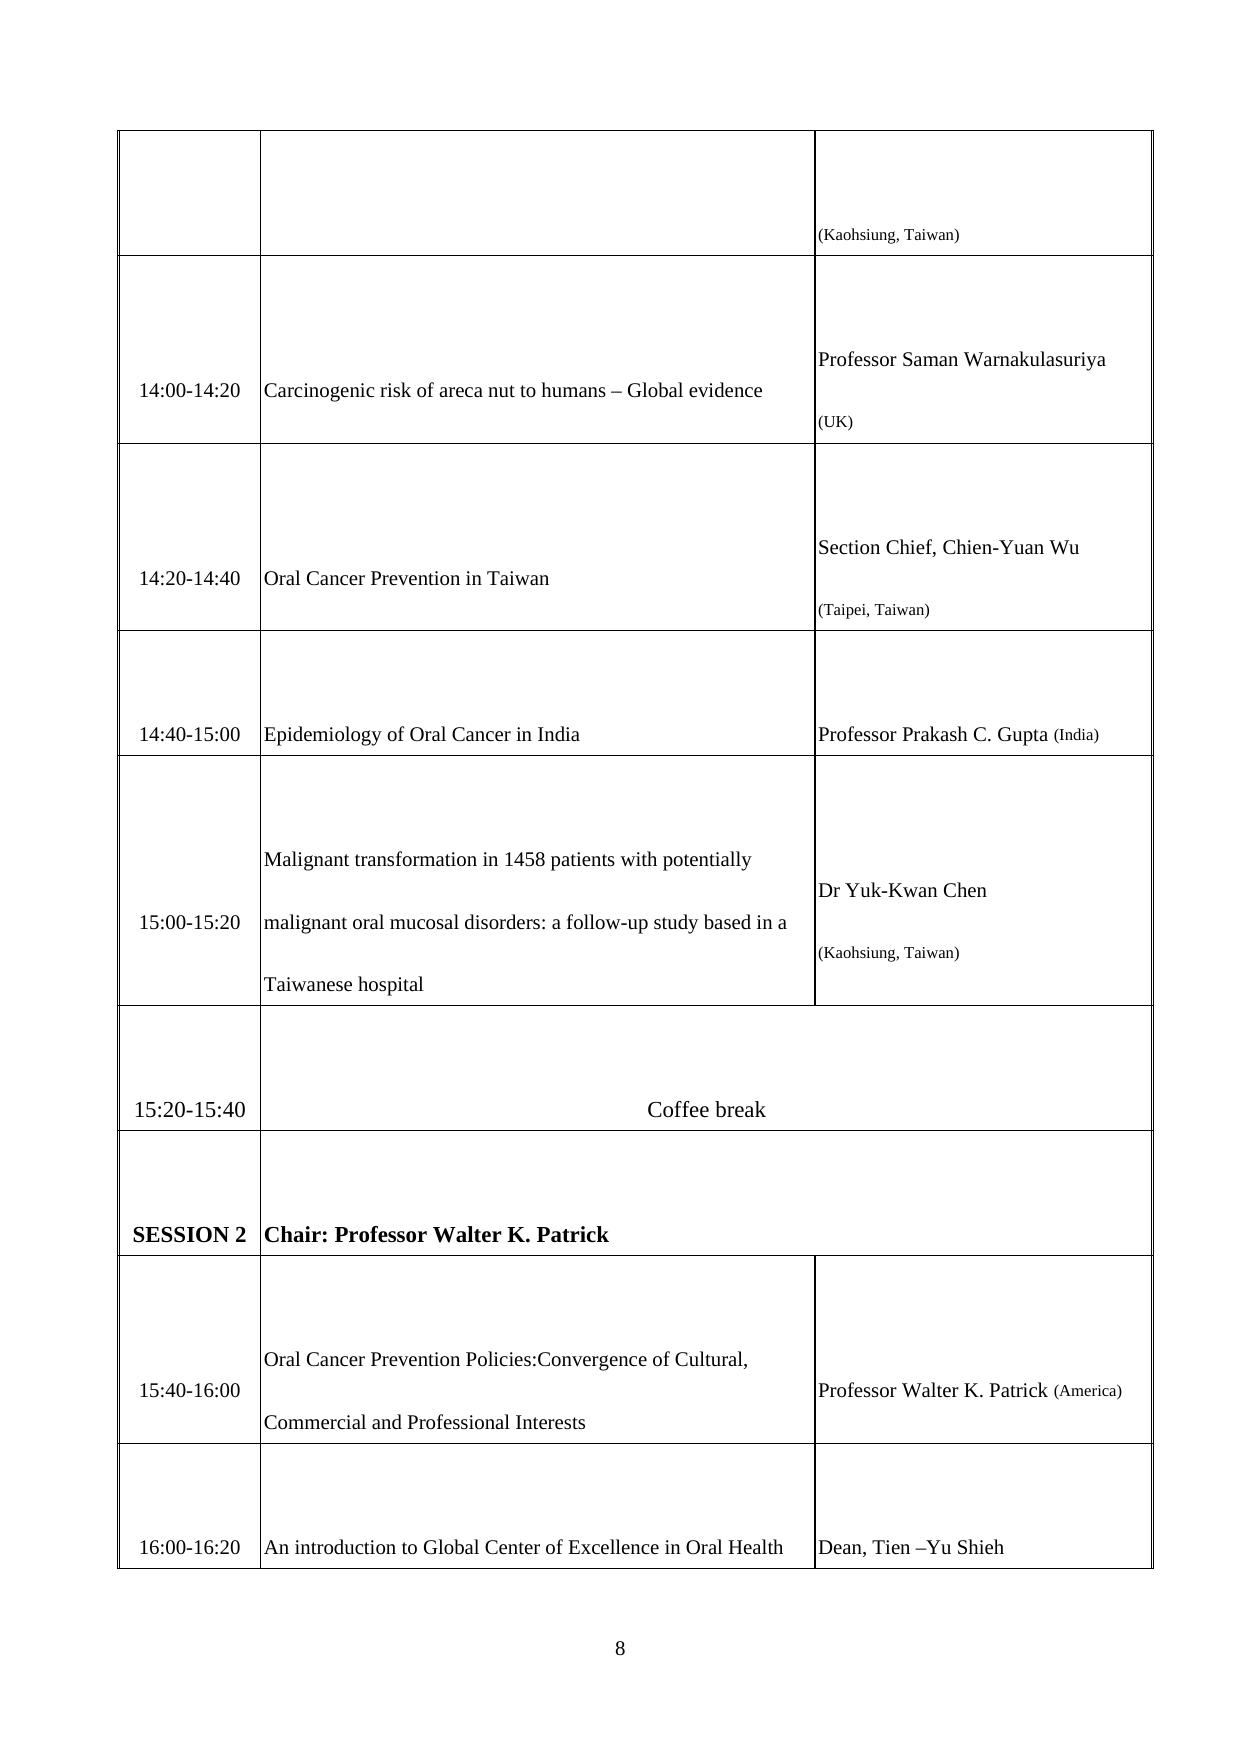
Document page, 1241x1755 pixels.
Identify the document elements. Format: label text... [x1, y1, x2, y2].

table_cell [120, 131, 260, 255]
table_cell Oral Cancer Prevention in Taiwan [261, 444, 814, 630]
table_cell Chair: Professor Walter K. Patrick [261, 1131, 1151, 1255]
table_cell An introduction to Global Center of Excellence in Oral Health [261, 1444, 814, 1567]
table_cell Oral Cancer Prevention Policies:Convergence of Cultural, Commercial and Professional Interests [261, 1256, 814, 1442]
table_cell Professor Saman Warnakulasuriya (UK) [816, 256, 1151, 442]
table_cell Coffee break [261, 1006, 1151, 1130]
table_cell 15:20-15:40 [120, 1006, 260, 1130]
table_cell Carcinogenic risk of areca nut to humans – Global evidence [261, 256, 814, 442]
table_cell 14:40-15:00 [120, 631, 260, 755]
table_cell 15:40-16:00 [120, 1256, 260, 1442]
table_cell 14:20-14:40 [120, 444, 260, 630]
table_cell (Kaohsiung, Taiwan) [816, 131, 1151, 255]
table_cell [261, 131, 814, 255]
table_cell Epidemiology of Oral Cancer in India [261, 631, 814, 755]
table_cell 16:00-16:20 [120, 1444, 260, 1567]
table_cell Section Chief, Chien-Yuan Wu (Taipei, Taiwan) [816, 444, 1151, 630]
table_cell 14:00-14:20 [120, 256, 260, 442]
table_cell SESSION 2 [120, 1131, 260, 1255]
table_cell Malignant transformation in 1458 patients with potentially malignant oral mucosal disorders: a follow-up study based in a Taiwanese hospital [261, 756, 814, 1005]
table_cell 15:00-15:20 [120, 756, 260, 1005]
table_cell Professor Walter K. Patrick (America) [816, 1256, 1151, 1442]
table_cell Dean, Tien –Yu Shieh [816, 1444, 1151, 1567]
table_cell Professor Prakash C. Gupta (India) [816, 631, 1151, 755]
table_cell Dr Yuk-Kwan Chen (Kaohsiung, Taiwan) [816, 756, 1151, 1005]
